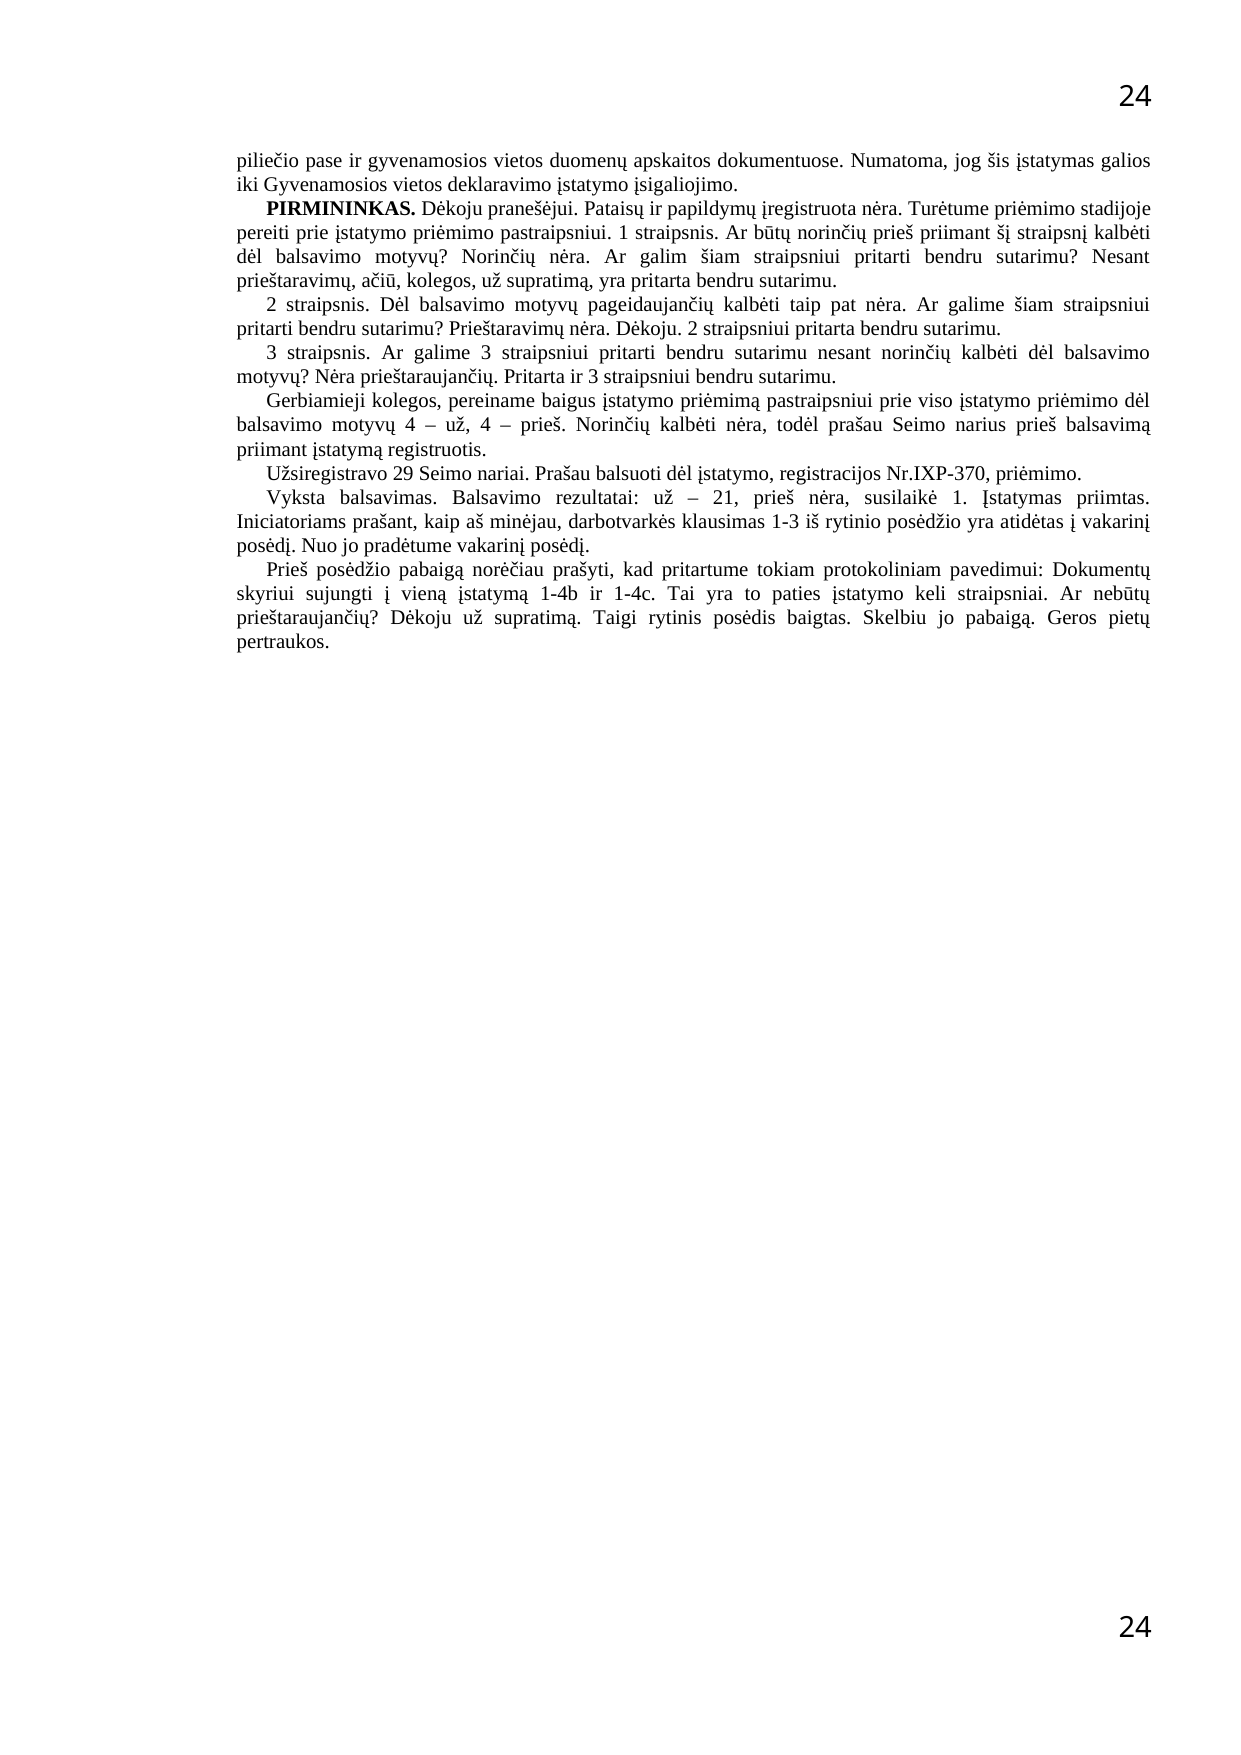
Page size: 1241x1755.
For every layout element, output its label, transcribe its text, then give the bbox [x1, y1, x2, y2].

text 2 straipsnis. Dėl balsavimo motyvų pageidaujančių kalbėti taip pat nėra. Ar galime šiam straipsniui pritarti bendru sutarimu? Prieštaravimų nėra. Dėkoju. 2 straipsniui pritarta bendru sutarimu. [236, 292, 1152, 340]
text Gerbiamieji kolegos, pereiname baigus įstatymo priėmimą pastraipsniui prie viso įstatymo priėmimo dėl balsavimo motyvų 4 – už, 4 – prieš. Norinčių kalbėti nėra, todėl prašau Seimo narius prieš balsavimą priimant įstatymą registruotis. [236, 388, 1152, 461]
text Prieš posėdžio pabaigą norėčiau prašyti, kad pritartume tokiam protokoliniam pavedimui: Dokumentų skyriui sujungti į vieną įstatymą 1-4b ir 1-4c. Tai yra to paties įstatymo keli straipsniai. Ar nebūtų prieštaraujančių? Dėkoju už supratimą. Taigi rytinis posėdis baigtas. Skelbiu jo pabaigą. Geros pietų pertraukos. [236, 557, 1152, 653]
text PIRMININKAS. Dėkoju pranešėjui. Pataisų ir papildymų įregistruota nėra. Turėtume priėmimo stadijoje pereiti prie įstatymo priėmimo pastraipsniui. 1 straipsnis. Ar būtų norinčių prieš priimant šį straipsnį kalbėti dėl balsavimo motyvų? Norinčių nėra. Ar galim šiam straipsniui pritarti bendru sutarimu? Nesant prieštaravimų, ačiū, kolegos, už supratimą, yra pritarta bendru sutarimu. [236, 196, 1152, 292]
text piliečio pase ir gyvenamosios vietos duomenų apskaitos dokumentuose. Numatoma, jog šis įstatymas galios iki Gyvenamosios vietos deklaravimo įstatymo įsigaliojimo. [236, 148, 1152, 196]
text 3 straipsnis. Ar galime 3 straipsniui pritarti bendru sutarimu nesant norinčių kalbėti dėl balsavimo motyvų? Nėra prieštaraujančių. Pritarta ir 3 straipsniui bendru sutarimu. [236, 340, 1152, 388]
text Vyksta balsavimas. Balsavimo rezultatai: už – 21, prieš nėra, susilaikė 1. Įstatymas priimtas. Iniciatoriams prašant, kaip aš minėjau, darbotvarkės klausimas 1-3 iš rytinio posėdžio yra atidėtas į vakarinį posėdį. Nuo jo pradėtume vakarinį posėdį. [236, 484, 1152, 557]
text Užsiregistravo 29 Seimo nariai. Prašau balsuoti dėl įstatymo, registracijos Nr.IXP-370, priėmimo. [236, 461, 1152, 484]
